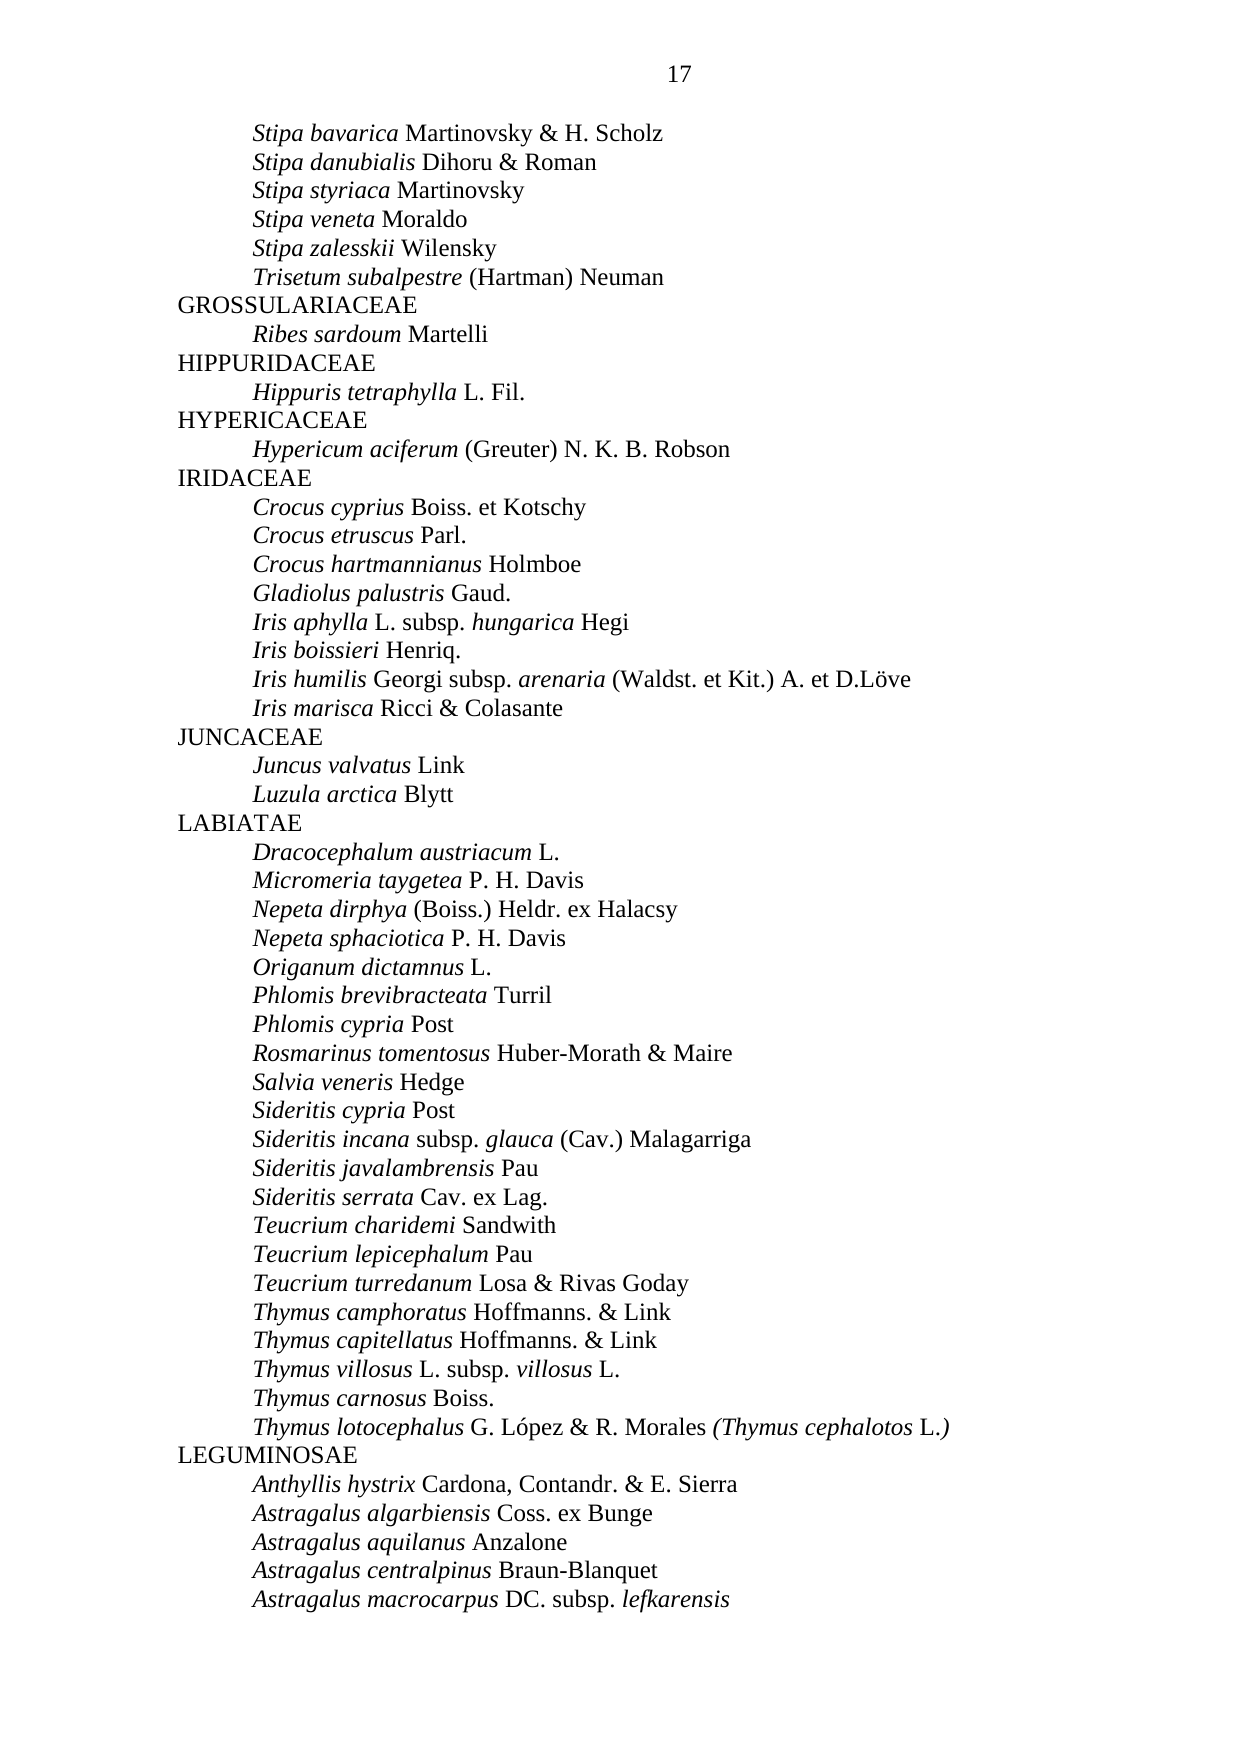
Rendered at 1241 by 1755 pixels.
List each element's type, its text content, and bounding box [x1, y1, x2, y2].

text Astragalus centralpinus Braun-Blanquet [177, 1556, 1181, 1584]
text Salvia veneris Hedge [177, 1067, 1181, 1096]
text Anthyllis hystrix Cardona, Contandr. & E. Sierra [177, 1469, 1181, 1498]
text Thymus capitellatus Hoffmanns. & Link [177, 1326, 1181, 1354]
text Stipa danubialis Dihoru & Roman [177, 147, 1181, 176]
text Ribes sardoum Martelli [177, 319, 1181, 348]
text Sideritis serrata Cav. ex Lag. [177, 1182, 1181, 1211]
text Astragalus aquilanus Anzalone [177, 1527, 1181, 1556]
text Teucrium turredanum Losa & Rivas Goday [177, 1268, 1181, 1297]
text Astragalus algarbiensis Coss. ex Bunge [177, 1498, 1181, 1527]
text Astragalus macrocarpus DC. subsp. lefkarensis [177, 1584, 1181, 1613]
text Nepeta dirphya (Boiss.) Heldr. ex Halacsy [177, 894, 1181, 923]
text Sideritis incana subsp. glauca (Cav.) Malagarriga [177, 1124, 1181, 1153]
text Stipa bavarica Martinovsky & H. Scholz [177, 118, 1181, 147]
text Iris marisca Ricci & Colasante [177, 693, 1181, 722]
text Teucrium lepicephalum Pau [177, 1239, 1181, 1268]
text Thymus villosus L. subsp. villosus L. [177, 1354, 1181, 1383]
text LEGUMINOSAE [177, 1441, 1181, 1469]
text LABIATAE [177, 808, 1181, 837]
text Iris humilis Georgi subsp. arenaria (Waldst. et Kit.) A. et D.Löve [177, 664, 1181, 693]
text GROSSULARIACEAE [177, 291, 1181, 319]
text Sideritis javalambrensis Pau [177, 1153, 1181, 1182]
text Juncus valvatus Link [177, 751, 1181, 779]
text Iris boissieri Henriq. [177, 636, 1181, 664]
text Nepeta sphaciotica P. H. Davis [177, 923, 1181, 952]
text Luzula arctica Blytt [177, 779, 1181, 808]
text Dracocephalum austriacum L. [177, 837, 1181, 866]
text Thymus camphoratus Hoffmanns. & Link [177, 1297, 1181, 1326]
text HYPERICACEAE [177, 406, 1181, 434]
text Crocus cyprius Boiss. et Kotschy [177, 492, 1181, 521]
text Phlomis cypria Post [177, 1009, 1181, 1038]
text Gladiolus palustris Gaud. [177, 578, 1181, 607]
text Stipa veneta Moraldo [177, 204, 1181, 233]
text Crocus hartmannianus Holmboe [177, 549, 1181, 578]
text Sideritis cypria Post [177, 1096, 1181, 1124]
text Thymus carnosus Boiss. [177, 1383, 1181, 1412]
text Stipa zalesskii Wilensky [177, 233, 1181, 262]
text Micromeria taygetea P. H. Davis [177, 866, 1181, 894]
text Iris aphylla L. subsp. hungarica Hegi [177, 607, 1181, 636]
text Rosmarinus tomentosus Huber-Morath & Maire [177, 1038, 1181, 1067]
text Origanum dictamnus L. [177, 952, 1181, 981]
text Trisetum subalpestre (Hartman) Neuman [177, 262, 1181, 291]
text Phlomis brevibracteata Turril [177, 981, 1181, 1009]
text Hypericum aciferum (Greuter) N. K. B. Robson [177, 434, 1181, 463]
text Hippuris tetraphylla L. Fil. [177, 377, 1181, 406]
text Teucrium charidemi Sandwith [177, 1211, 1181, 1239]
text Stipa styriaca Martinovsky [177, 176, 1181, 204]
text Thymus lotocephalus G. López & R. Morales (Thymus cephalotos L.) [177, 1412, 1181, 1441]
text JUNCACEAE [177, 722, 1181, 751]
text IRIDACEAE [177, 463, 1181, 492]
text HIPPURIDACEAE [177, 348, 1181, 377]
text Crocus etruscus Parl. [177, 521, 1181, 549]
